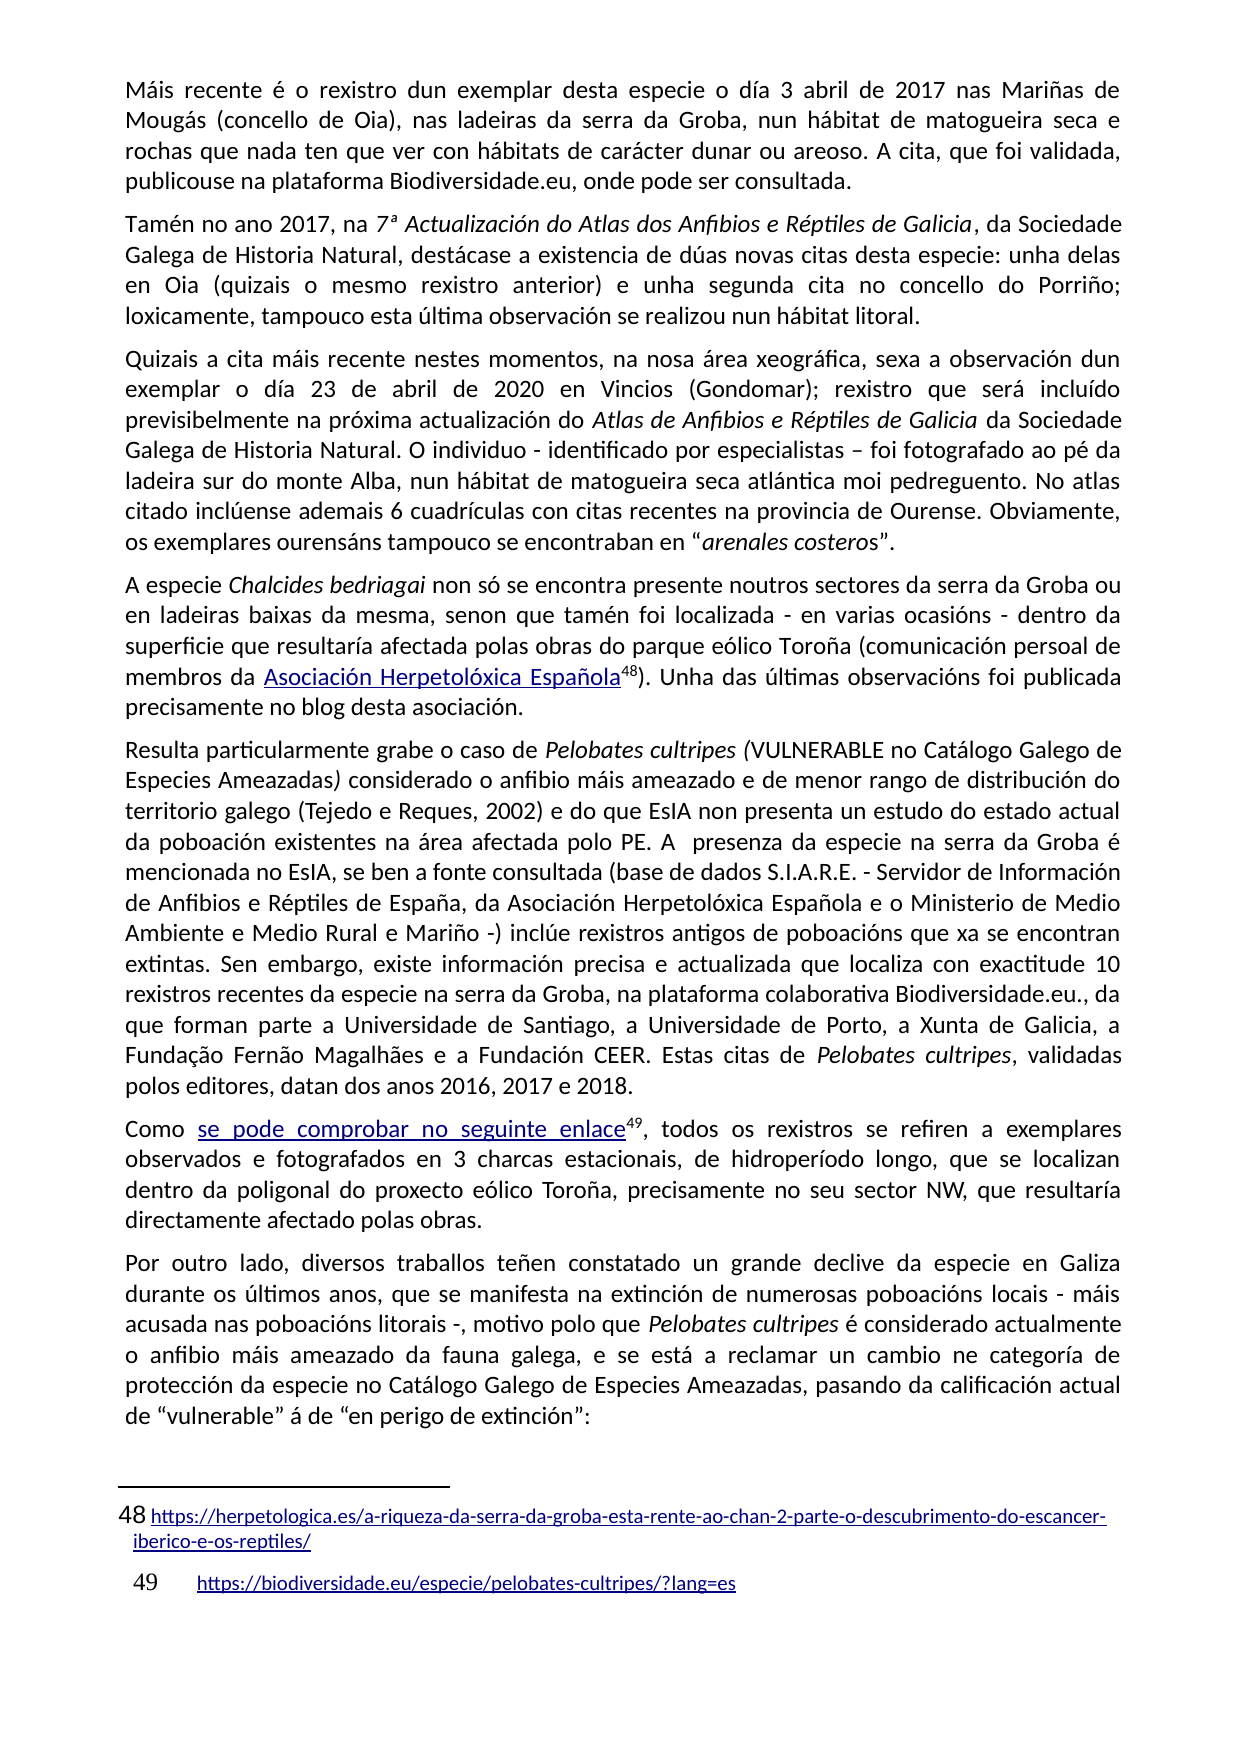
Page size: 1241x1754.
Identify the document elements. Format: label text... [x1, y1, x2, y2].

text Tamén no ano 2017, na 7ª Actualización do Atlas dos Anfibios e Réptiles de Galicia, da Sociedade Galega de Historia Natural, destácase a existencia de dúas novas citas desta especie: unha delas en Oia (quizais o mesmo rexistro anterior) e unha segunda cita no concello do Porriño; loxicamente, tampouco esta última observación se realizou nun hábitat litoral. [125, 208, 1122, 330]
text Máis recente é o rexistro dun exemplar desta especie o día 3 abril de 2017 nas Mariñas de Mougás (concello de Oia), nas ladeiras da serra da Groba, nun hábitat de matogueira seca e rochas que nada ten que ver con hábitats de carácter dunar ou areoso. A cita, que foi validada, publicouse na plataforma Biodiversidade.eu, onde pode ser consultada. [125, 74, 1122, 196]
text A especie Chalcides bedriagai non só se encontra presente noutros sectores da serra da Groba ou en ladeiras baixas da mesma, senon que tamén foi localizada - en varias ocasións - dentro da superficie que resultaría afectada polas obras do parque eólico Toroña (comunicación persoal de membros da Asociación Herpetolóxica Española). Unha das últimas observacións foi publicada precisamente no blog desta asociación. [125, 569, 1122, 722]
text Como se pode comprobar no seguinte enlace, todos os rexistros se refiren a exemplares observados e fotografados en 3 charcas estacionais, de hidroperíodo longo, que se localizan dentro da poligonal do proxecto eólico Toroña, precisamente no seu sector NW, que resultaría directamente afectado polas obras. [125, 1113, 1122, 1235]
text Por outro lado, diversos traballos teñen constatado un grande declive da especie en Galiza durante os últimos anos, que se manifesta na extinción de numerosas poboacións locais - máis acusada nas poboacións litorais -, motivo polo que Pelobates cultripes é considerado actualmente o anfibio máis ameazado da fauna galega, e se está a reclamar un cambio ne categoría de protección da especie no Catálogo Galego de Especies Ameazadas, pasando da calificación actual de “vulnerable” á de “en perigo de extinción”: [125, 1247, 1122, 1431]
text Resulta particularmente grabe o caso de Pelobates cultripes (VULNERABLE no Catálogo Galego de Especies Ameazadas) considerado o anfibio máis ameazado e de menor rango de distribución do territorio galego (Tejedo e Reques, 2002) e do que EsIA non presenta un estudo do estado actual da poboación existentes na área afectada polo PE. A presenza da especie na serra da Groba é mencionada no EsIA, se ben a fonte consultada (base de dados S.I.A.R.E. - Servidor de Información de Anfibios e Réptiles de España, da Asociación Herpetolóxica Española e o Ministerio de Medio Ambiente e Medio Rural e Mariño -) inclúe rexistros antigos de poboacións que xa se encontran extintas. Sen embargo, existe información precisa e actualizada que localiza con exactitude 10 rexistros recentes da especie na serra da Groba, na plataforma colaborativa Biodiversidade.eu., da que forman parte a Universidade de Santiago, a Universidade de Porto, a Xunta de Galicia, a Fundação Fernão Magalhães e a Fundación CEER. Estas citas de Pelobates cultripes, validadas polos editores, datan dos anos 2016, 2017 e 2018. [125, 734, 1122, 1100]
text Quizais a cita máis recente nestes momentos, na nosa área xeográfica, sexa a observación dun exemplar o día 23 de abril de 2020 en Vincios (Gondomar); rexistro que será incluído previsibelmente na próxima actualización do Atlas de Anfibios e Réptiles de Galicia da Sociedade Galega de Historia Natural. O individuo - identificado por especialistas – foi fotografado ao pé da ladeira sur do monte Alba, nun hábitat de matogueira seca atlántica moi pedreguento. No atlas citado inclúense ademais 6 cuadrículas con citas recentes na provincia de Ourense. Obviamente, os exemplares ourensáns tampouco se encontraban en “arenales costeros”. [125, 343, 1122, 557]
text https://herpetologica.es/a-riqueza-da-serra-da-groba-esta-rente-ao-chan-2-parte-o-descubrimento-do-escancer-iberico-e-os-reptiles/ [118, 1500, 1122, 1554]
text https://biodiversidade.eu/especie/pelobates-cultripes/?lang=es [133, 1567, 1122, 1595]
